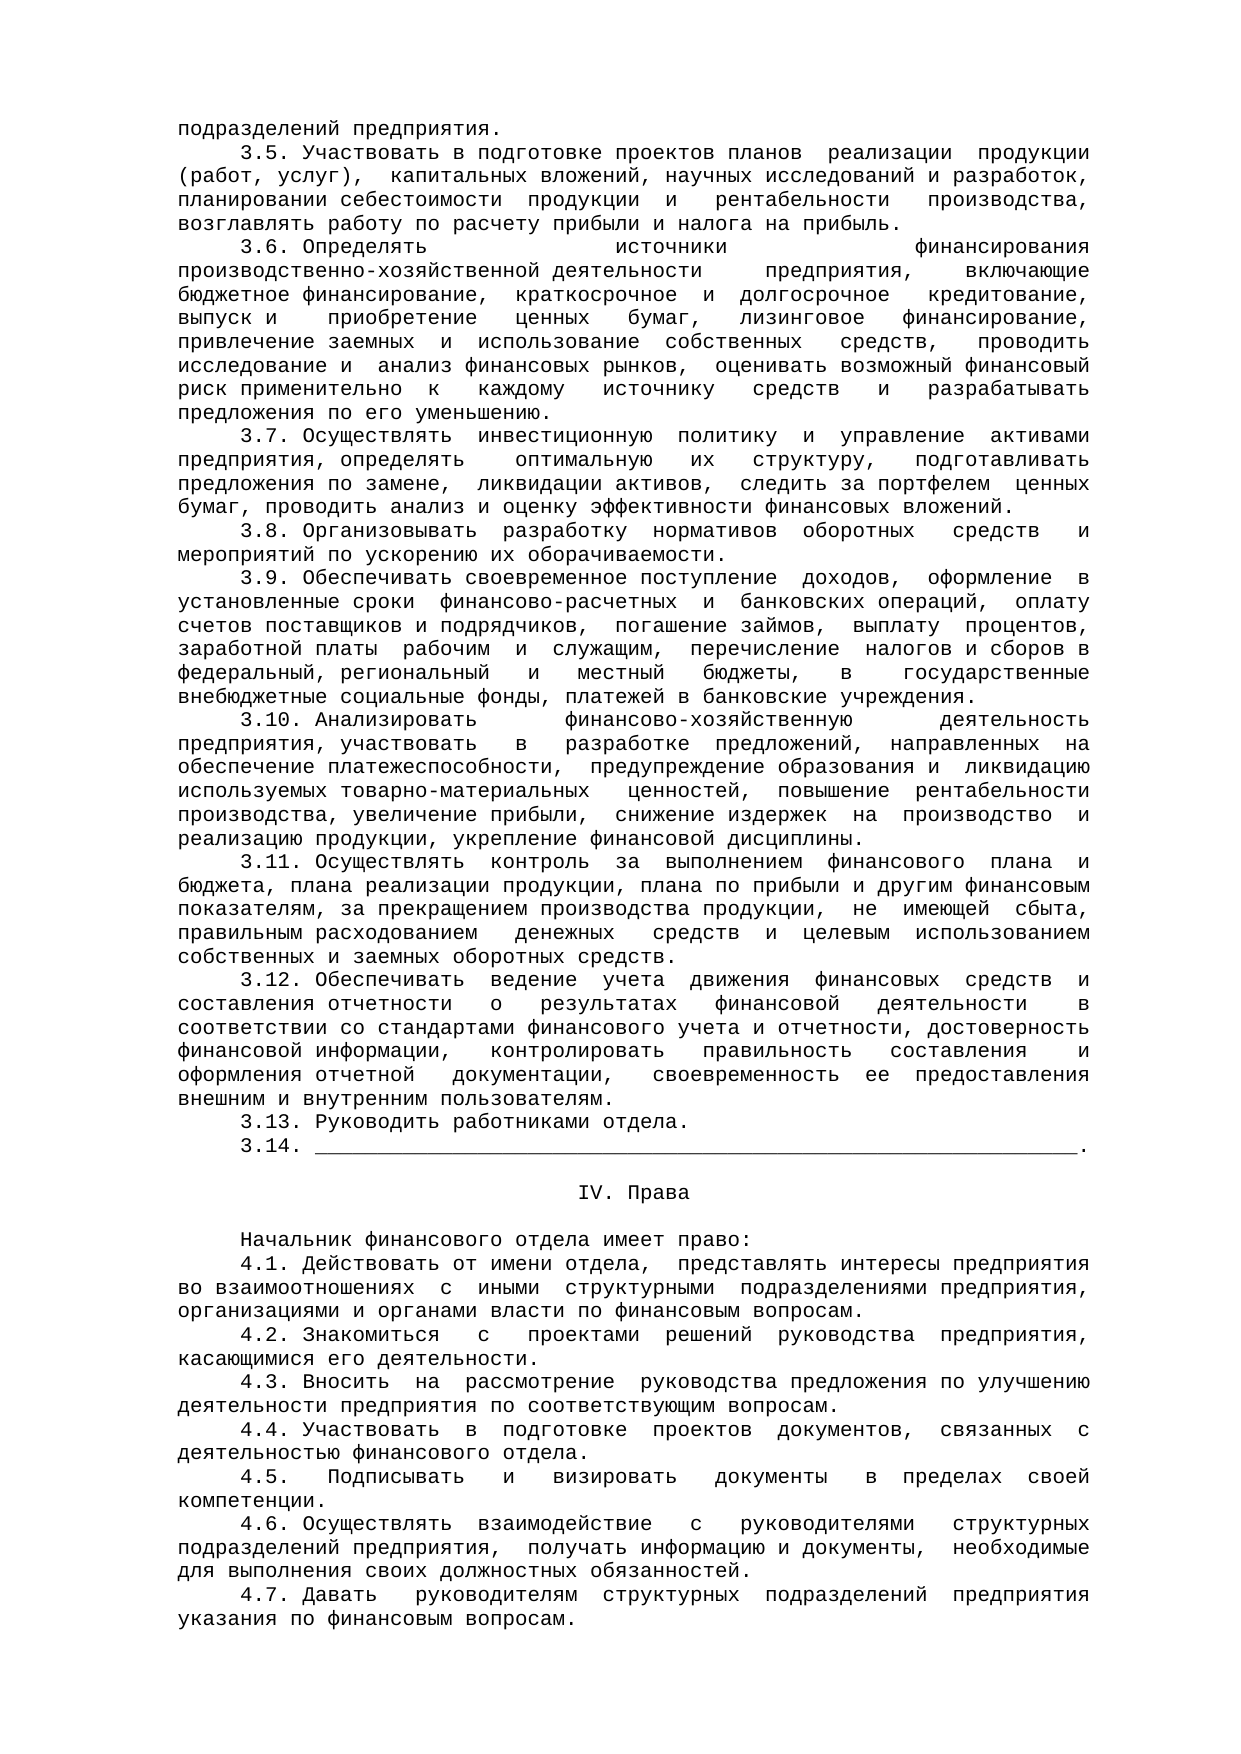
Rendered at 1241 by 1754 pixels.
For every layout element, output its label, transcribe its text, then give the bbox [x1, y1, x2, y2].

text Начальник финансового отдела имеет право: [177, 1229, 1152, 1253]
text заработной платы рабочим и служащим, перечисление налогов и сборов в [177, 638, 1152, 662]
text 4.3. Вносить на рассмотрение руководства предложения по улучшению [177, 1371, 1152, 1395]
text внешним и внутренним пользователям. [177, 1088, 1152, 1111]
text деятельностью финансового отдела. [177, 1442, 1152, 1466]
text 4.2. Знакомиться с проектами решений руководства предприятия, [177, 1324, 1152, 1348]
text 4.7. Давать руководителям структурных подразделений предприятия [177, 1584, 1152, 1608]
text составления отчетности о результатах финансовой деятельности в [177, 993, 1152, 1017]
text 3.12. Обеспечивать ведение учета движения финансовых средств и [177, 969, 1152, 993]
text собственных и заемных оборотных средств. [177, 946, 1152, 969]
text 4.6. Осуществлять взаимодействие с руководителями структурных [177, 1513, 1152, 1537]
text мероприятий по ускорению их оборачиваемости. [177, 544, 1152, 567]
text 3.6. Определять источники финансирования [177, 236, 1152, 260]
text 3.11. Осуществлять контроль за выполнением финансового плана и [177, 851, 1152, 875]
text риск применительно к каждому источнику средств и разрабатывать [177, 378, 1152, 402]
text 3.7. Осуществлять инвестиционную политику и управление активами [177, 426, 1152, 449]
text 3.5. Участвовать в подготовке проектов планов реализации продукции [177, 142, 1152, 165]
text установленные сроки финансово-расчетных и банковских операций, оплату [177, 591, 1152, 615]
text подразделений предприятия. [177, 118, 1152, 142]
text планировании себестоимости продукции и рентабельности производства, [177, 189, 1152, 213]
text 3.8. Организовывать разработку нормативов оборотных средств и [177, 520, 1152, 544]
text правильным расходованием денежных средств и целевым использованием [177, 922, 1152, 946]
text выпуск и приобретение ценных бумаг, лизинговое финансирование, [177, 307, 1152, 331]
text возглавлять работу по расчету прибыли и налога на прибыль. [177, 213, 1152, 236]
text 4.5. Подписывать и визировать документы в пределах своей [177, 1466, 1152, 1489]
text бумаг, проводить анализ и оценку эффективности финансовых вложений. [177, 496, 1152, 520]
text 3.13. Руководить работниками отдела. [177, 1111, 1152, 1135]
text подразделений предприятия, получать информацию и документы, необходимые [177, 1537, 1152, 1561]
text финансовой информации, контролировать правильность составления и [177, 1040, 1152, 1064]
text реализацию продукции, укрепление финансовой дисциплины. [177, 827, 1152, 851]
text во взаимоотношениях с иными структурными подразделениями предприятия, [177, 1277, 1152, 1300]
text счетов поставщиков и подрядчиков, погашение займов, выплату процентов, [177, 615, 1152, 638]
text предложения по замене, ликвидации активов, следить за портфелем ценных [177, 473, 1152, 496]
text используемых товарно-материальных ценностей, повышение рентабельности [177, 780, 1152, 804]
text предложения по его уменьшению. [177, 402, 1152, 426]
text касающимися его деятельности. [177, 1348, 1152, 1371]
text 3.14. _____________________________________________________________. [177, 1135, 1152, 1158]
text соответствии со стандартами финансового учета и отчетности, достоверность [177, 1017, 1152, 1040]
text для выполнения своих должностных обязанностей. [177, 1561, 1152, 1584]
text компетенции. [177, 1489, 1152, 1513]
text исследование и анализ финансовых рынков, оценивать возможный финансовый [177, 354, 1152, 378]
text 3.9. Обеспечивать своевременное поступление доходов, оформление в [177, 567, 1152, 591]
text предприятия, участвовать в разработке предложений, направленных на [177, 733, 1152, 757]
text 4.1. Действовать от имени отдела, представлять интересы предприятия [177, 1253, 1152, 1277]
text федеральный, региональный и местный бюджеты, в государственные [177, 662, 1152, 686]
text (работ, услуг), капитальных вложений, научных исследований и разработок, [177, 165, 1152, 189]
text внебюджетные социальные фонды, платежей в банковские учреждения. [177, 686, 1152, 709]
text производства, увеличение прибыли, снижение издержек на производство и [177, 804, 1152, 827]
text показателям, за прекращением производства продукции, не имеющей сбыта, [177, 898, 1152, 922]
text 3.10. Анализировать финансово-хозяйственную деятельность [177, 709, 1152, 733]
text оформления отчетной документации, своевременность ее предоставления [177, 1064, 1152, 1088]
text бюджета, плана реализации продукции, плана по прибыли и другим финансовым [177, 875, 1152, 898]
text деятельности предприятия по соответствующим вопросам. [177, 1395, 1152, 1419]
text указания по финансовым вопросам. [177, 1608, 1152, 1631]
text производственно-хозяйственной деятельности предприятия, включающие [177, 260, 1152, 284]
text обеспечение платежеспособности, предупреждение образования и ликвидацию [177, 757, 1152, 780]
text организациями и органами власти по финансовым вопросам. [177, 1300, 1152, 1324]
text бюджетное финансирование, краткосрочное и долгосрочное кредитование, [177, 284, 1152, 307]
text 4.4. Участвовать в подготовке проектов документов, связанных с [177, 1419, 1152, 1442]
text предприятия, определять оптимальную их структуру, подготавливать [177, 449, 1152, 473]
text привлечение заемных и использование собственных средств, проводить [177, 331, 1152, 354]
text IV. Права [177, 1182, 1152, 1206]
